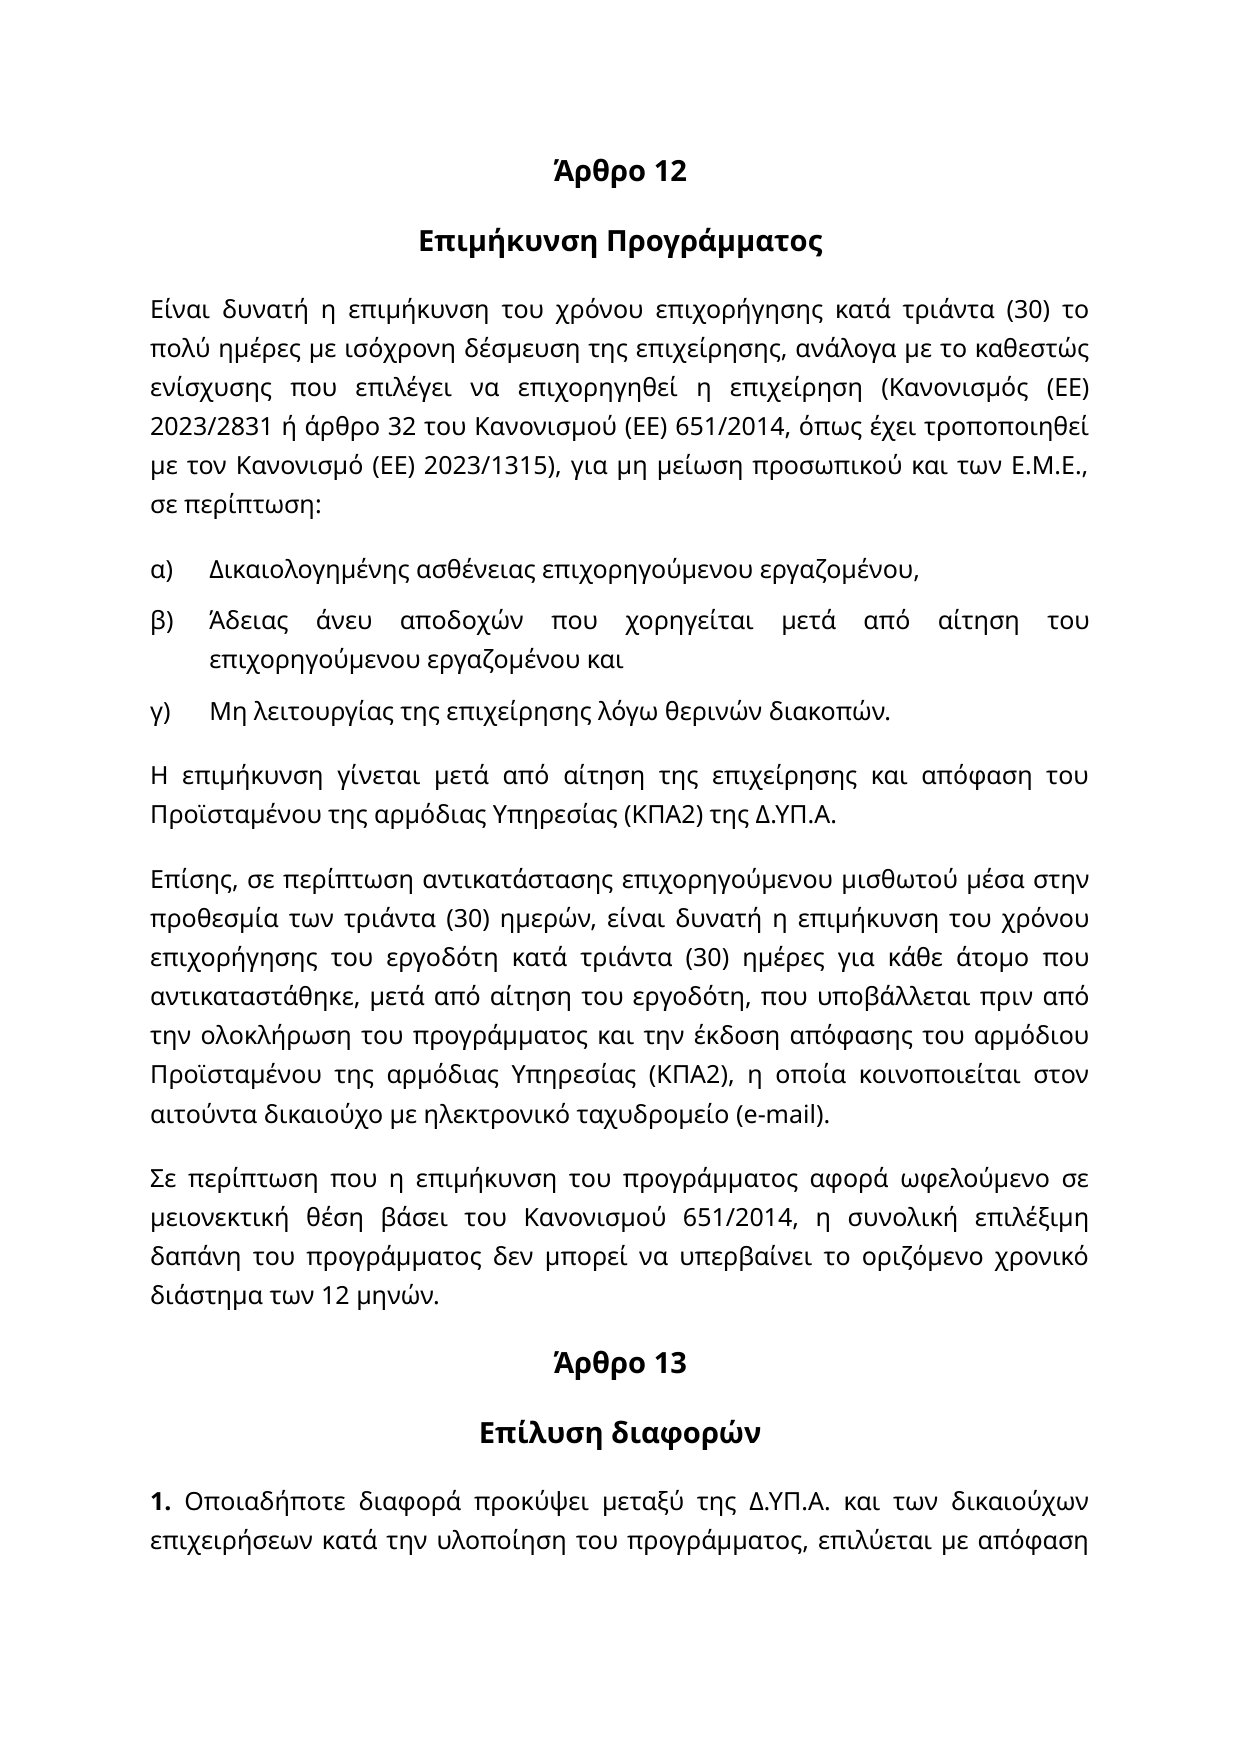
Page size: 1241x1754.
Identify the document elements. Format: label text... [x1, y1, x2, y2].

text Είναι δυνατή η επιμήκυνση του χρόνου επιχορήγησης κατά τριάντα (30) το πολύ ημέρες με ισόχρονη δέσμευση της επιχείρησης, ανάλογα με το καθεστώς ενίσχυσης που επιλέγει να επιχορηγηθεί η επιχείρηση (Κανονισμός (ΕΕ) 2023/2831 ή άρθρο 32 του Κανονισμού (ΕΕ) 651/2014, όπως έχει τροποποιηθεί με τον Κανονισμό (ΕΕ) 2023/1315), για μη μείωση προσωπικού και των Ε.Μ.Ε., σε περίπτωση: [150, 291, 1090, 521]
text Επίσης, σε περίπτωση αντικατάστασης επιχορηγούμενου μισθωτού μέσα στην προθεσμία των τριάντα (30) ημερών, είναι δυνατή η επιμήκυνση του χρόνου επιχορήγησης του εργοδότη κατά τριάντα (30) ημέρες για κάθε άτομο που αντικαταστάθηκε, μετά από αίτηση του εργοδότη, που υποβάλλεται πριν από την ολοκλήρωση του προγράμματος και την έκδοση απόφασης του αρμόδιου Προϊσταμένου της αρμόδιας Υπηρεσίας (ΚΠΑ2), η οποία κοινοποιείται στον αιτούντα δικαιούχο με ηλεκτρονικό ταχυδρομείο (e-mail). [150, 861, 1090, 1130]
list β) Άδειας άνευ αποδοχών που χορηγείται μετά από αίτηση του επιχορηγούμενου εργαζομένου και [150, 603, 1090, 676]
text 1. Οποιαδήποτε διαφορά προκύψει μεταξύ της Δ.ΥΠ.Α. και των δικαιούχων επιχειρήσεων κατά την υλοποίηση του προγράμματος, επιλύεται με απόφαση [150, 1483, 1090, 1557]
list α) Δικαιολογημένης ασθένειας επιχορηγούμενου εργαζομένου, [150, 551, 1090, 585]
subtitle Επίλυση διαφορών [150, 1413, 1090, 1452]
list γ) Μη λειτουργίας της επιχείρησης λόγω θερινών διακοπών. [150, 694, 1090, 728]
text Η επιμήκυνση γίνεται μετά από αίτηση της επιχείρησης και απόφαση του Προϊσταμένου της αρμόδιας Υπηρεσίας (ΚΠΑ2) της Δ.ΥΠ.Α. [150, 758, 1090, 831]
subtitle Επιμήκυνση Προγράμματος [150, 221, 1090, 260]
subtitle Άρθρο 12 [150, 150, 1090, 190]
text Σε περίπτωση που η επιμήκυνση του προγράμματος αφορά ωφελούμενο σε μειονεκτική θέση βάσει του Κανονισμού 651/2014, η συνολική επιλέξιμη δαπάνη του προγράμματος δεν μπορεί να υπερβαίνει το οριζόμενο χρονικό διάστημα των 12 μηνών. [150, 1160, 1090, 1312]
subtitle Άρθρο 13 [150, 1342, 1090, 1382]
